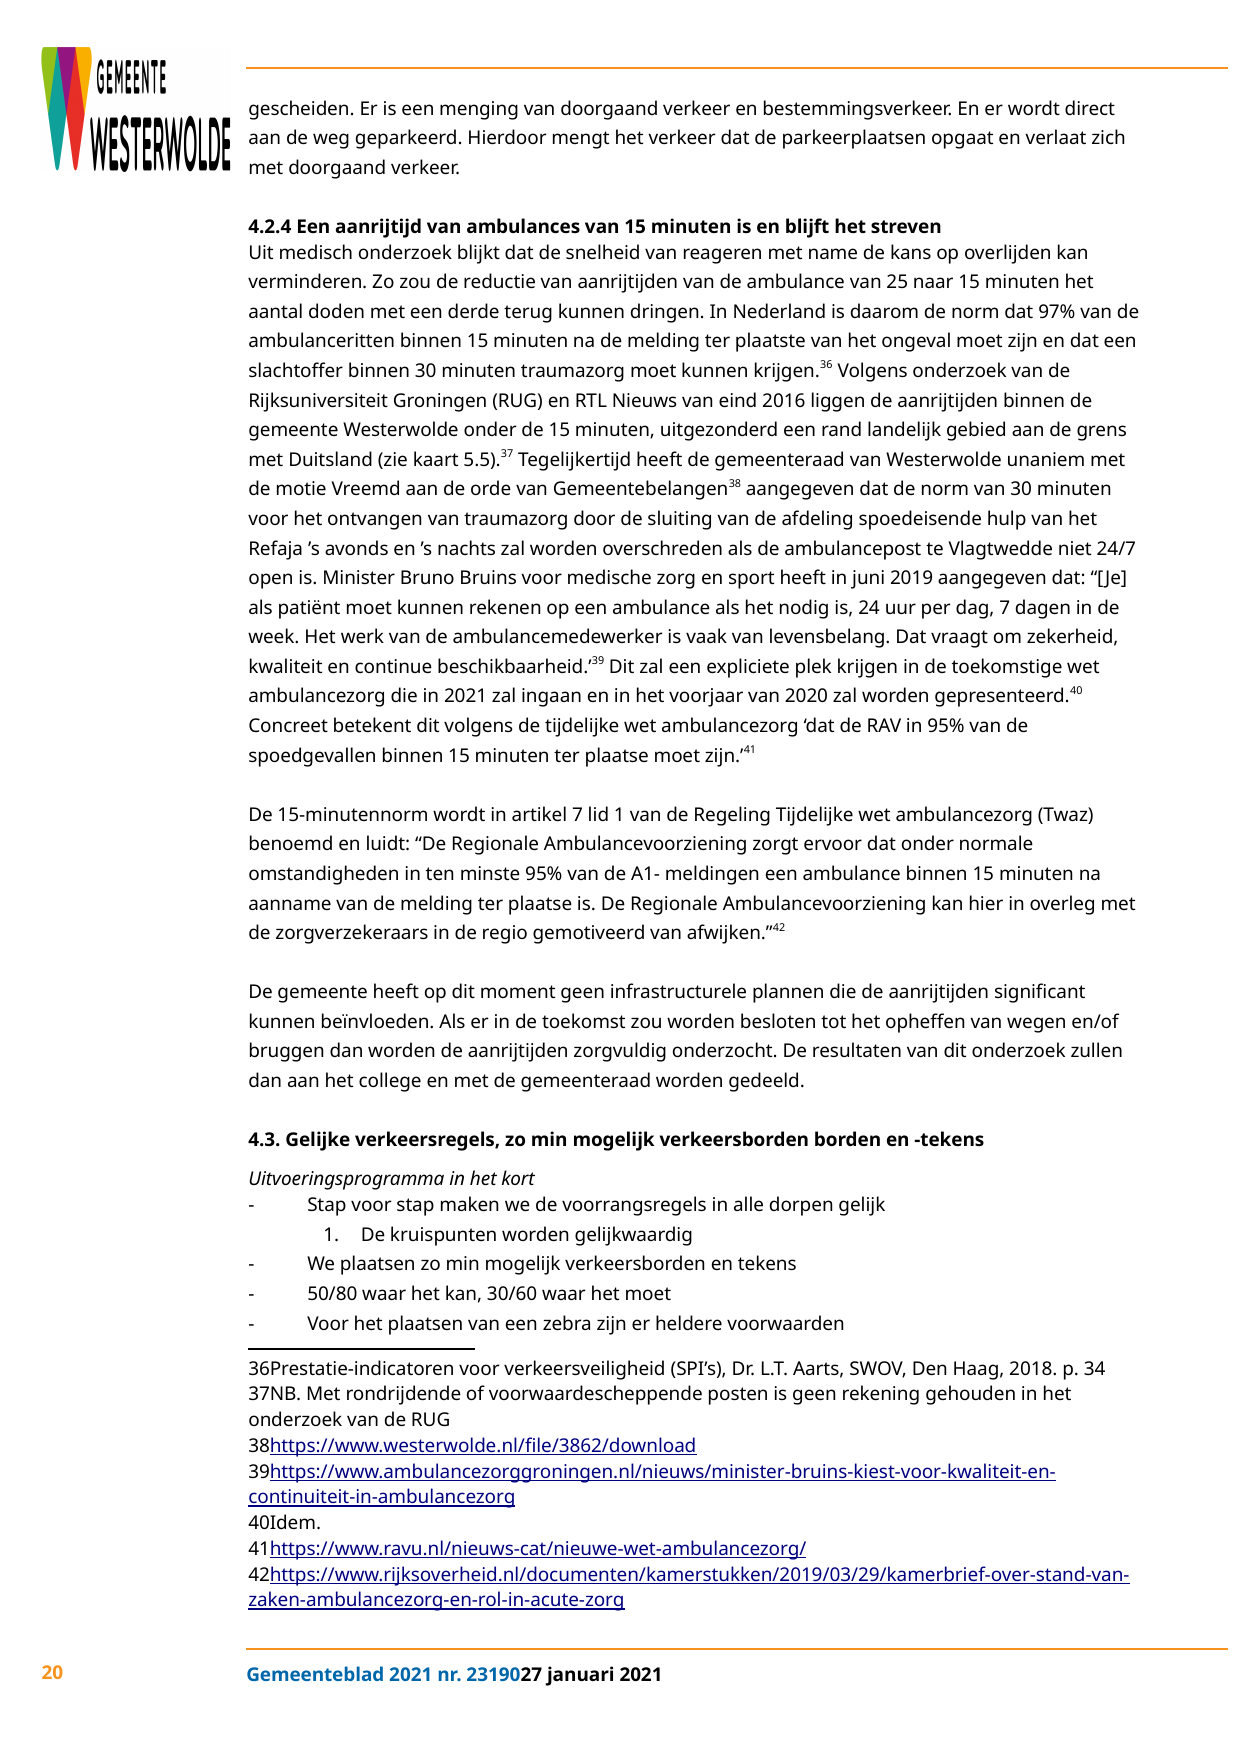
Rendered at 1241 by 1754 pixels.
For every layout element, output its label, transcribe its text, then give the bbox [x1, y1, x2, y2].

text https://www.ravu.nl/nieuws-cat/nieuwe-wet-ambulancezorg/ [248, 1535, 1152, 1561]
picture [41, 47, 231, 172]
list Voor het plaatsen van een zebra zijn er heldere voorwaarden [248, 1310, 1152, 1335]
text Uitvoeringsprogramma in het kort [248, 1166, 1152, 1191]
text De gemeente heeft op dit moment geen infrastructurele plannen die de aanrijtijden significant kunnen beïnvloeden. Als er in de toekomst zou worden besloten tot het opheffen van wegen en/of bruggen dan worden de aanrijtijden zorgvuldig onderzocht. De resultaten van dit onderzoek zullen dan aan het college en met de gemeenteraad worden gedeeld. [248, 978, 1152, 1093]
text https://www.rijksoverheid.nl/documenten/kamerstukken/2019/03/29/kamerbrief-over-stand-van-zaken-ambulancezorg-en-rol-in-acute-zorg [248, 1561, 1152, 1612]
list We plaatsen zo min mogelijk verkeersborden en tekens [248, 1251, 1152, 1276]
text 4.2.4 Een aanrijtijd van ambulances van 15 minuten is en blijft het streven [248, 213, 1152, 239]
text NB. Met rondrijdende of voorwaardescheppende posten is geen rekening gehouden in het onderzoek van de RUG [248, 1381, 1152, 1432]
text Uit medisch onderzoek blijkt dat de snelheid van reageren met name de kans op overlijden kan verminderen. Zo zou de reductie van aanrijtijden van de ambulance van 25 naar 15 minuten het aantal doden met een derde terug kunnen dringen. In Nederland is daarom de norm dat 97% van de ambulanceritten binnen 15 minuten na de melding ter plaatste van het ongeval moet zijn en dat een slachtoffer binnen 30 minuten traumazorg moet kunnen krijgen. Volgens onderzoek van de Rijksuniversiteit Groningen (RUG) en RTL Nieuws van eind 2016 liggen de aanrijtijden binnen de gemeente Westerwolde onder de 15 minuten, uitgezonderd een rand landelijk gebied aan de grens met Duitsland (zie kaart 5.5). Tegelijkertijd heeft de gemeenteraad van Westerwolde unaniem met de motie Vreemd aan de orde van Gemeentebelangen aangegeven dat de norm van 30 minuten voor het ontvangen van traumazorg door de sluiting van de afdeling spoedeisende hulp van het Refaja ’s avonds en ’s nachts zal worden overschreden als de ambulancepost te Vlagtwedde niet 24/7 open is. Minister Bruno Bruins voor medische zorg en sport heeft in juni 2019 aangegeven dat: “[Je] als patiënt moet kunnen rekenen op een ambulance als het nodig is, 24 uur per dag, 7 dagen in de week. Het werk van de ambulancemedewerker is vaak van levensbelang. Dat vraagt om zekerheid, kwaliteit en continue beschikbaarheid.’ Dit zal een expliciete plek krijgen in de toekomstige wet ambulancezorg die in 2021 zal ingaan en in het voorjaar van 2020 zal worden gepresenteerd. Concreet betekent dit volgens de tijdelijke wet ambulancezorg ‘dat de RAV in 95% van de spoedgevallen binnen 15 minuten ter plaatse moet zijn.’ [248, 239, 1152, 767]
list Stap voor stap maken we de voorrangsregels in alle dorpen gelijk [248, 1191, 1152, 1217]
text Idem. [248, 1509, 1152, 1535]
text https://www.westerwolde.nl/file/3862/download [248, 1432, 1152, 1458]
text De 15-minutennorm wordt in artikel 7 lid 1 van de Regeling Tijdelijke wet ambulancezorg (Twaz) benoemd en luidt: “De Regionale Ambulancevoorziening zorgt ervoor dat onder normale omstandigheden in ten minste 95% van de A1- meldingen een ambulance binnen 15 minuten na aanname van de melding ter plaatse is. De Regionale Ambulancevoorziening kan hier in overleg met de zorgverzekeraars in de regio gemotiveerd van afwijken.” [248, 801, 1152, 945]
list 50/80 waar het kan, 30/60 waar het moet [248, 1280, 1152, 1306]
text gescheiden. Er is een menging van doorgaand verkeer en bestemmingsverkeer. En er wordt direct aan de weg geparkeerd. Hierdoor mengt het verkeer dat de parkeerplaatsen opgaat en verlaat zich met doorgaand verkeer. [248, 95, 1152, 180]
text 4.3. Gelijke verkeersregels, zo min mogelijk verkeersborden borden en -tekens [248, 1126, 1152, 1152]
list De kruispunten worden gelijkwaardig [323, 1221, 1152, 1247]
text Prestatie-indicatoren voor verkeersveiligheid (SPI’s), Dr. L.T. Aarts, SWOV, Den Haag, 2018. p. 34 [248, 1355, 1152, 1381]
text https://www.ambulancezorggroningen.nl/nieuws/minister-bruins-kiest-voor-kwaliteit-en-continuiteit-in-ambulancezorg [248, 1458, 1152, 1509]
